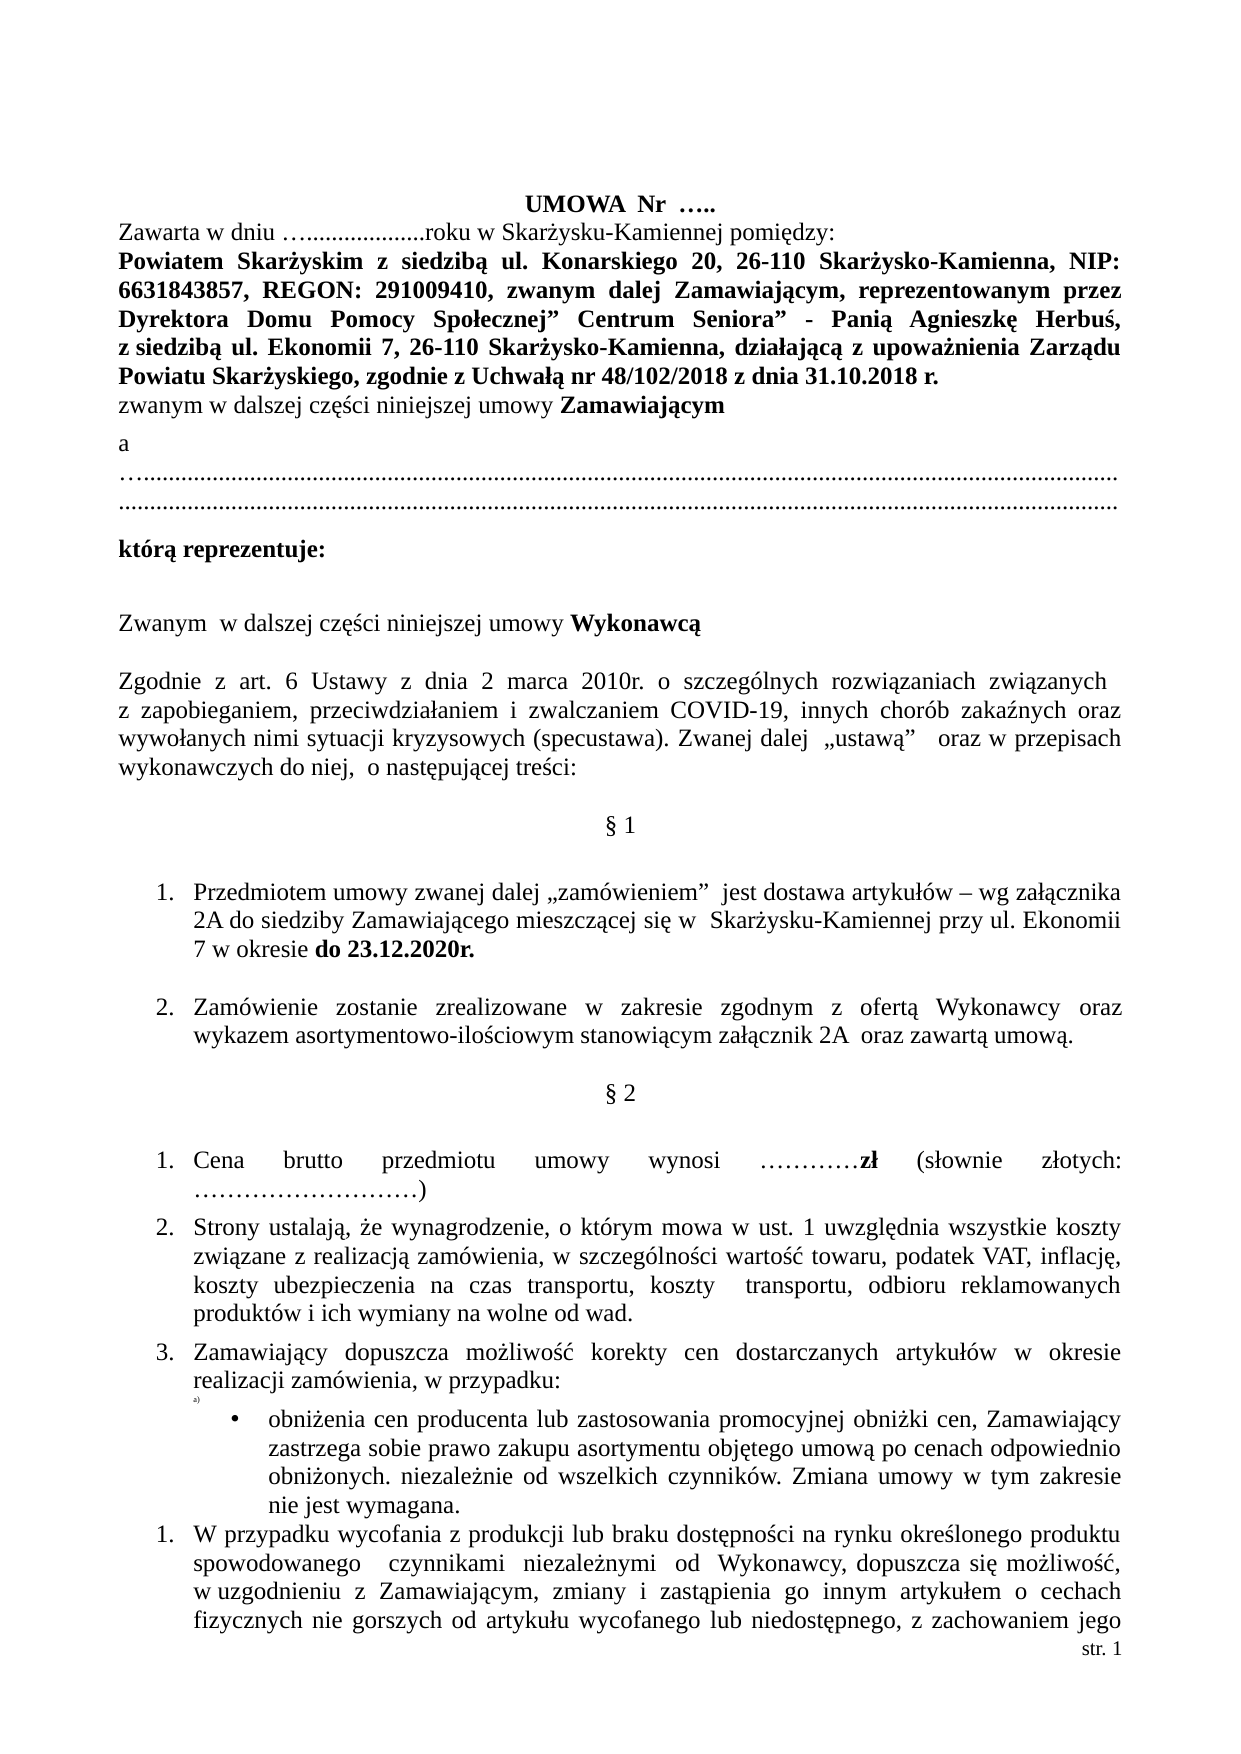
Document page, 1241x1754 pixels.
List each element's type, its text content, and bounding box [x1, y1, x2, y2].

text którą reprezentuje: [118, 534, 1122, 562]
text Zawarta w dniu …...................roku w Skarżysku-Kamiennej pomiędzy: [118, 217, 1122, 246]
text zwanym w dalszej części niniejszej umowy Zamawiającym [118, 390, 1122, 419]
text § 2 [118, 1078, 1122, 1107]
list Przedmiotem umowy zwanej dalej „zamówieniem” jest dostawa artykułów – wg załącznika 2A do siedziby Zamawiającego mieszczącej się w Skarżysku-Kamiennej przy ul. Ekonomii 7 w okresie do 23.12.2020r. [156, 877, 1122, 963]
list Zamawiający dopuszcza możliwość korekty cen dostarczanych artykułów w okresie realizacji zamówienia, w przypadku: [156, 1337, 1122, 1394]
text Powiatem Skarżyskim z siedzibą ul. Konarskiego 20, 26-110 Skarżysko-Kamienna, NIP: 6631843857, REGON: 291009410, zwanym dalej Zamawiającym, reprezentowanym przez Dyrektora Domu Pomocy Społecznej” Centrum Seniora” - Panią Agnieszkę Herbuś, z siedzibą ul. Ekonomii 7, 26-110 Skarżysko-Kamienna, działającą z upoważnienia Zarządu Powiatu Skarżyskiego, zgodnie z Uchwałą nr 48/102/2018 z dnia 31.10.2018 r. [118, 246, 1122, 390]
text a [118, 428, 1122, 457]
text …............................................................................................................................................................................................................................................................................................................................ [118, 457, 1122, 514]
list obniżenia cen producenta lub zastosowania promocyjnej obniżki cen, Zamawiający zastrzega sobie prawo zakupu asortymentu objętego umową po cenach odpowiednio obniżonych. niezależnie od wszelkich czynników. Zmiana umowy w tym zakresie nie jest wymagana. [231, 1404, 1122, 1519]
text Zgodnie z art. 6 Ustawy z dnia 2 marca 2010r. o szczególnych rozwiązaniach związanych z zapobieganiem, przeciwdziałaniem i zwalczaniem COVID-19, innych chorób zakaźnych oraz wywołanych nimi sytuacji kryzysowych (specustawa). Zwanej dalej „ustawą” oraz w przepisach wykonawczych do niej, o następującej treści: [118, 666, 1122, 781]
list Cena brutto przedmiotu umowy wynosi …………zł (słownie złotych:………………………) [156, 1145, 1122, 1203]
list Strony ustalają, że wynagrodzenie, o którym mowa w ust. 1 uwzględnia wszystkie koszty związane z realizacją zamówienia, w szczególności wartość towaru, podatek VAT, inflację, koszty ubezpieczenia na czas transportu, koszty transportu, odbioru reklamowanych produktów i ich wymiany na wolne od wad. [156, 1212, 1122, 1327]
text Zwanym w dalszej części niniejszej umowy Wykonawcą [118, 608, 1122, 637]
list Zamówienie zostanie zrealizowane w zakresie zgodnym z ofertą Wykonawcy oraz wykazem asortymentowo-ilościowym stanowiącym załącznik 2A oraz zawartą umową. [156, 992, 1122, 1049]
text UMOWA Nr ….. [118, 189, 1122, 217]
text § 1 [118, 810, 1122, 838]
list W przypadku wycofania z produkcji lub braku dostępności na rynku określonego produktu spowodowanego czynnikami niezależnymi od Wykonawcy, dopuszcza się możliwość, w uzgodnieniu z Zamawiającym, zmiany i zastąpienia go innym artykułem o cechach fizycznych nie gorszych od artykułu wycofanego lub niedostępnego, z zachowaniem jego [156, 1519, 1122, 1634]
